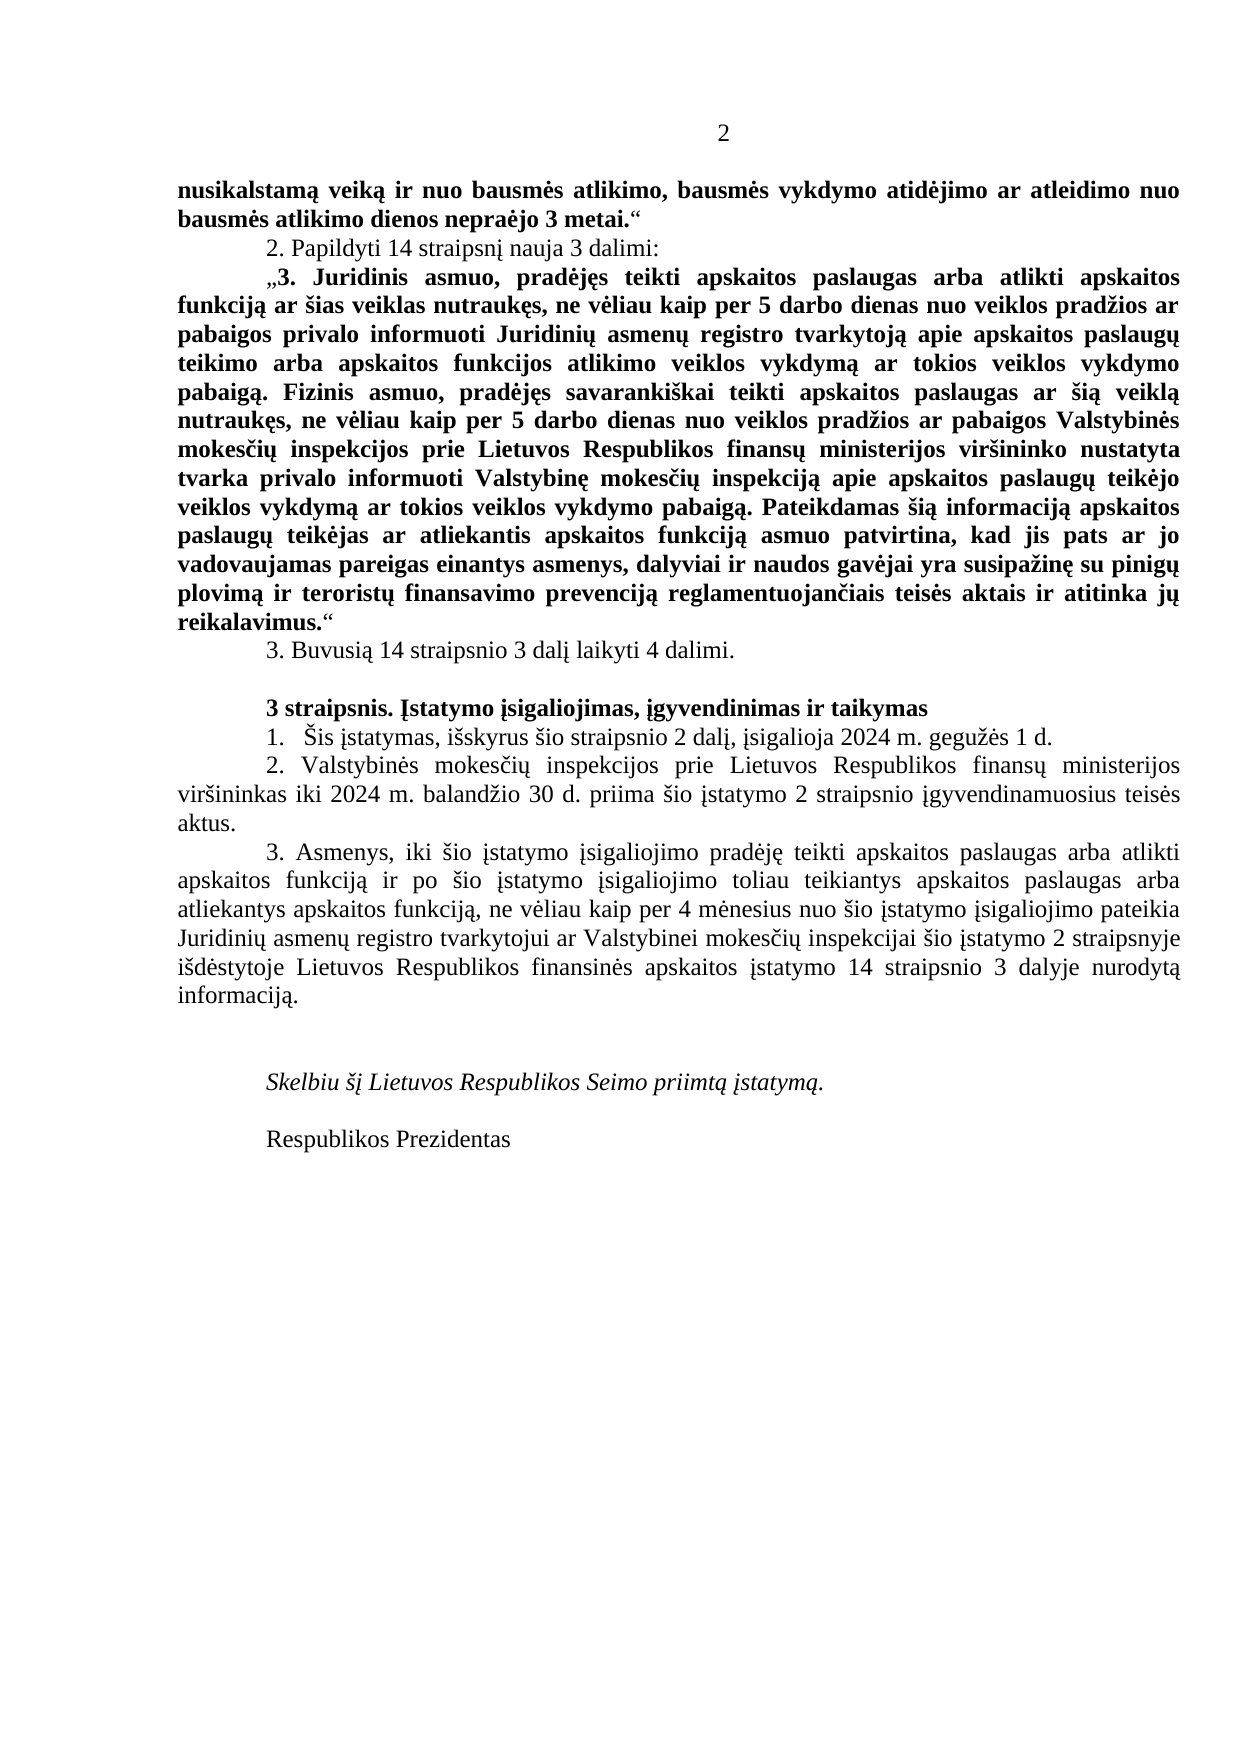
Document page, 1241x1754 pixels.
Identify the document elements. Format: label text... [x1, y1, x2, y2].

text 3 straipsnis. Įstatymo įsigaliojimas, įgyvendinimas ir taikymas [177, 693, 1181, 722]
text 3. Buvusią 14 straipsnio 3 dalį laikyti 4 dalimi. [177, 636, 1181, 664]
text Skelbiu šį Lietuvos Respublikos Seimo priimtą įstatymą. [177, 1067, 1181, 1096]
text 1. Šis įstatymas, išskyrus šio straipsnio 2 dalį, įsigalioja 2024 m. gegužės 1 d. [266, 722, 1181, 751]
text 3. Asmenys, iki šio įstatymo įsigaliojimo pradėję teikti apskaitos paslaugas arba atlikti apskaitos funkciją ir po šio įstatymo įsigaliojimo toliau teikiantys apskaitos paslaugas arba atliekantys apskaitos funkciją, ne vėliau kaip per 4 mėnesius nuo šio įstatymo įsigaliojimo pateikia Juridinių asmenų registro tvarkytojui ar Valstybinei mokesčių inspekcijai šio įstatymo 2 straipsnyje išdėstytoje Lietuvos Respublikos finansinės apskaitos įstatymo 14 straipsnio 3 dalyje nurodytą informaciją. [177, 837, 1181, 1009]
text nusikalstamą veiką ir nuo bausmės atlikimo, bausmės vykdymo atidėjimo ar atleidimo nuo bausmės atlikimo dienos nepraėjo 3 metai.“ [177, 176, 1181, 233]
text 2. Papildyti 14 straipsnį nauja 3 dalimi: [266, 233, 1181, 262]
text 2. Valstybinės mokesčių inspekcijos prie Lietuvos Respublikos finansų ministerijos viršininkas iki 2024 m. balandžio 30 d. priima šio įstatymo 2 straipsnio įgyvendinamuosius teisės aktus. [177, 751, 1181, 837]
text „3. Juridinis asmuo, pradėjęs teikti apskaitos paslaugas arba atlikti apskaitos funkciją ar šias veiklas nutraukęs, ne vėliau kaip per 5 darbo dienas nuo veiklos pradžios ar pabaigos privalo informuoti Juridinių asmenų registro tvarkytoją apie apskaitos paslaugų teikimo arba apskaitos funkcijos atlikimo veiklos vykdymą ar tokios veiklos vykdymo pabaigą. Fizinis asmuo, pradėjęs savarankiškai teikti apskaitos paslaugas ar šią veiklą nutraukęs, ne vėliau kaip per 5 darbo dienas nuo veiklos pradžios ar pabaigos Valstybinės mokesčių inspekcijos prie Lietuvos Respublikos finansų ministerijos viršininko nustatyta tvarka privalo informuoti Valstybinę mokesčių inspekciją apie apskaitos paslaugų teikėjo veiklos vykdymą ar tokios veiklos vykdymo pabaigą. Pateikdamas šią informaciją apskaitos paslaugų teikėjas ar atliekantis apskaitos funkciją asmuo patvirtina, kad jis pats ar jo vadovaujamas pareigas einantys asmenys, dalyviai ir naudos gavėjai yra susipažinę su pinigų plovimą ir teroristų finansavimo prevenciją reglamentuojančiais teisės aktais ir atitinka jų reikalavimus.“ [177, 262, 1181, 636]
text Respublikos Prezidentas [177, 1124, 1181, 1153]
